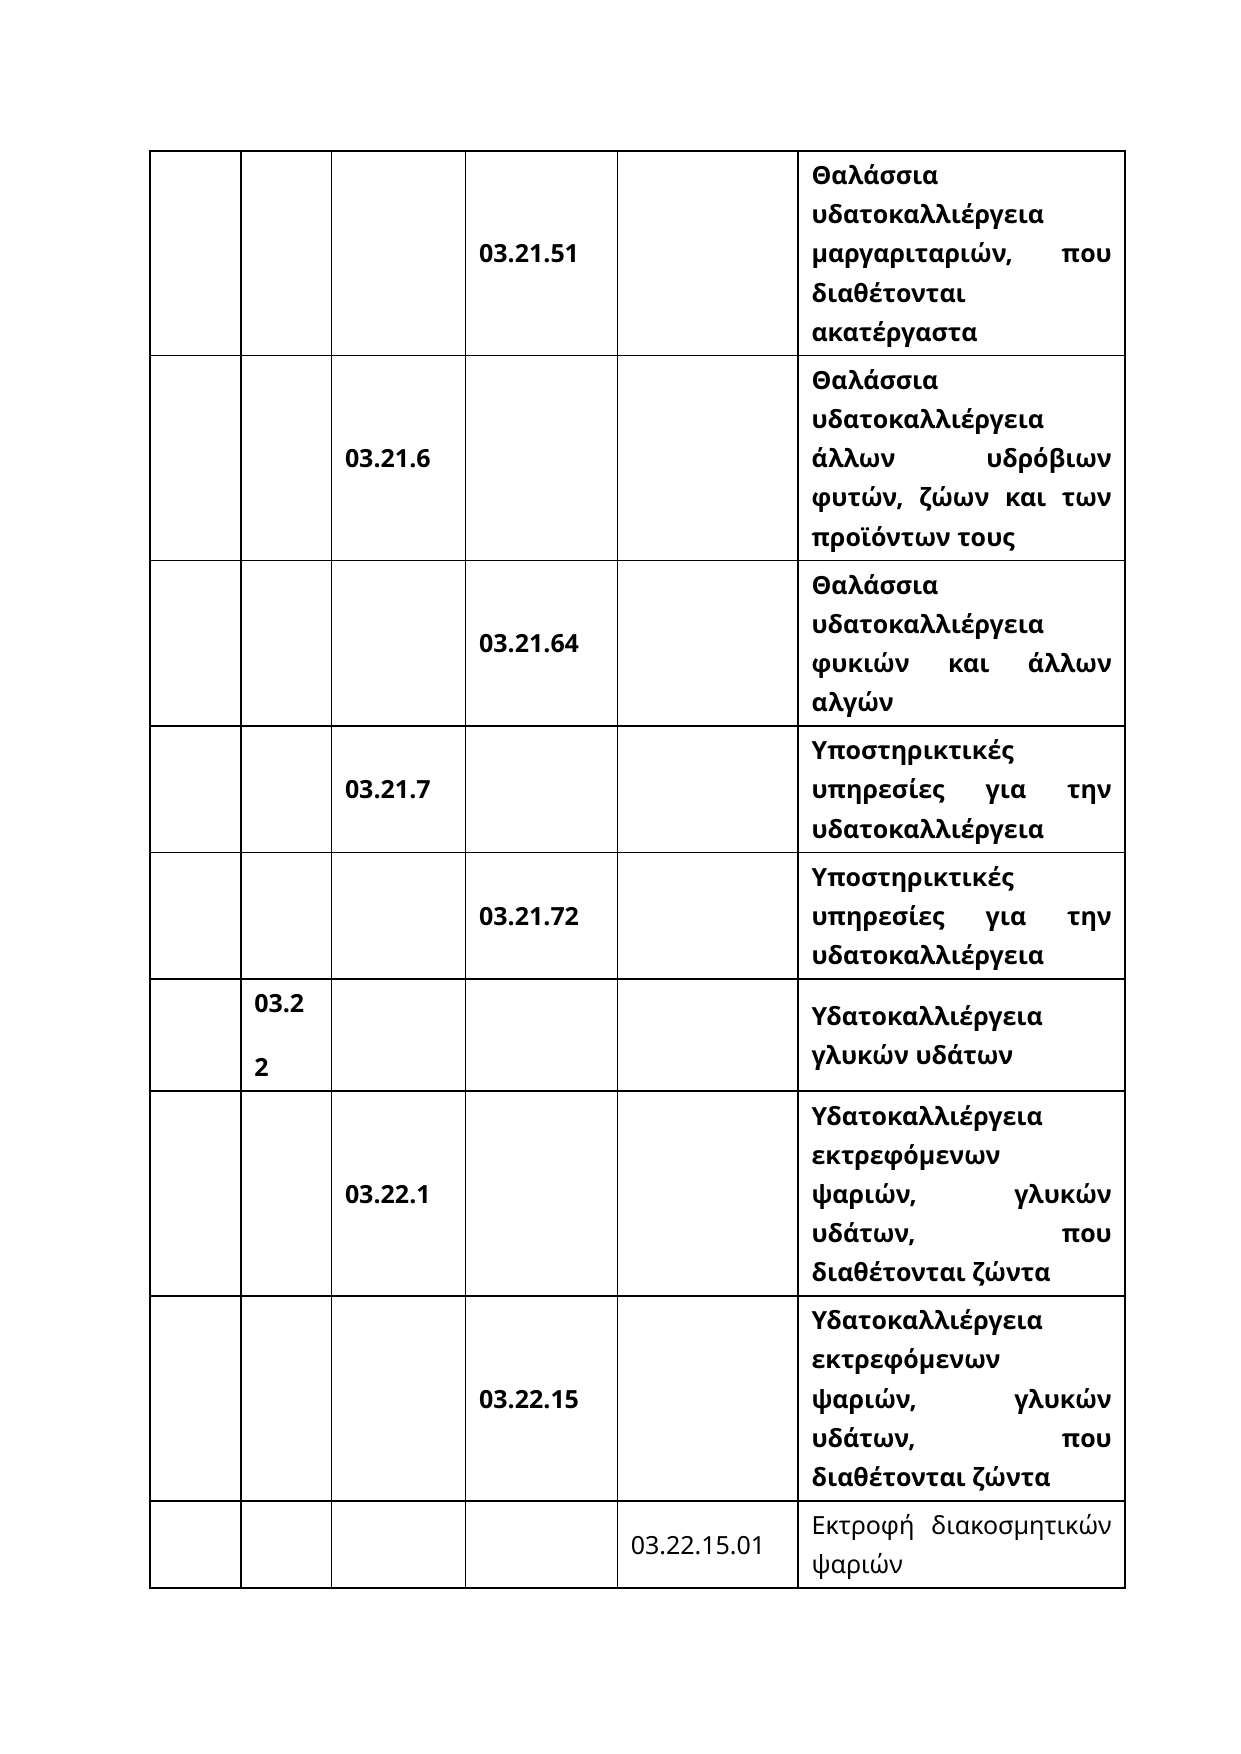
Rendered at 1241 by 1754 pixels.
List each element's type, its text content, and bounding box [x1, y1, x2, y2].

table_cell [151, 561, 240, 725]
table_cell Εκτροφή διακοσμητικών ψαριών [799, 1502, 1124, 1587]
table_cell [618, 152, 797, 355]
table_cell [242, 1502, 331, 1587]
table_cell [466, 1092, 617, 1295]
table_cell 03.21.51 [466, 152, 617, 355]
table_cell [151, 980, 240, 1090]
table_cell [618, 356, 797, 559]
table_cell Υδατοκαλλιέργεια εκτρεφόμενων ψαριών, γλυκών υδάτων, που διαθέτονται ζώντα [799, 1092, 1124, 1295]
table_cell 03.22.1 [332, 1092, 465, 1295]
table_cell [242, 152, 331, 355]
table_cell [151, 1502, 240, 1587]
table_cell Θαλάσσια υδατοκαλλιέργεια φυκιών και άλλων αλγών [799, 561, 1124, 725]
table_cell [466, 1502, 617, 1587]
table_cell [618, 980, 797, 1090]
table_cell [242, 1297, 331, 1500]
table_cell [466, 727, 617, 852]
table_cell [332, 561, 465, 725]
table_cell [618, 727, 797, 852]
table_cell Υδατοκαλλιέργεια γλυκών υδάτων [799, 980, 1124, 1090]
table_cell [618, 853, 797, 978]
table_cell [332, 853, 465, 978]
table_cell [242, 727, 331, 852]
table_cell 03.21.7 [332, 727, 465, 852]
table_cell [242, 356, 331, 559]
table_cell [618, 561, 797, 725]
table_cell Υποστηρικτικές υπηρεσίες για την υδατοκαλλιέργεια [799, 727, 1124, 852]
table_cell [332, 980, 465, 1090]
table_cell [618, 1092, 797, 1295]
table_cell [466, 356, 617, 559]
table_cell Υποστηρικτικές υπηρεσίες για την υδατοκαλλιέργεια [799, 853, 1124, 978]
table_cell [151, 1092, 240, 1295]
table_cell [618, 1297, 797, 1500]
table_cell [151, 853, 240, 978]
table_cell Θαλάσσια υδατοκαλλιέργεια άλλων υδρόβιων φυτών, ζώων και των προϊόντων τους [799, 356, 1124, 559]
table_cell 03.22.15 [466, 1297, 617, 1500]
table_cell [242, 853, 331, 978]
table_cell [151, 727, 240, 852]
table_cell 03.22.15.01 [618, 1502, 797, 1587]
table_cell [332, 1502, 465, 1587]
table_cell [332, 152, 465, 355]
table_cell 03.21.64 [466, 561, 617, 725]
table_cell Θαλάσσια υδατοκαλλιέργεια μαργαριταριών, που διαθέτονται ακατέργαστα [799, 152, 1124, 355]
table_cell 03.21.6 [332, 356, 465, 559]
table_cell [242, 1092, 331, 1295]
table_cell 03.2 2 [242, 980, 331, 1090]
table_cell [151, 152, 240, 355]
table_cell [242, 561, 331, 725]
table_cell [151, 356, 240, 559]
table_cell [466, 980, 617, 1090]
table_cell 03.21.72 [466, 853, 617, 978]
table_cell Υδατοκαλλιέργεια εκτρεφόμενων ψαριών, γλυκών υδάτων, που διαθέτονται ζώντα [799, 1297, 1124, 1500]
table_cell [332, 1297, 465, 1500]
table_cell [151, 1297, 240, 1500]
